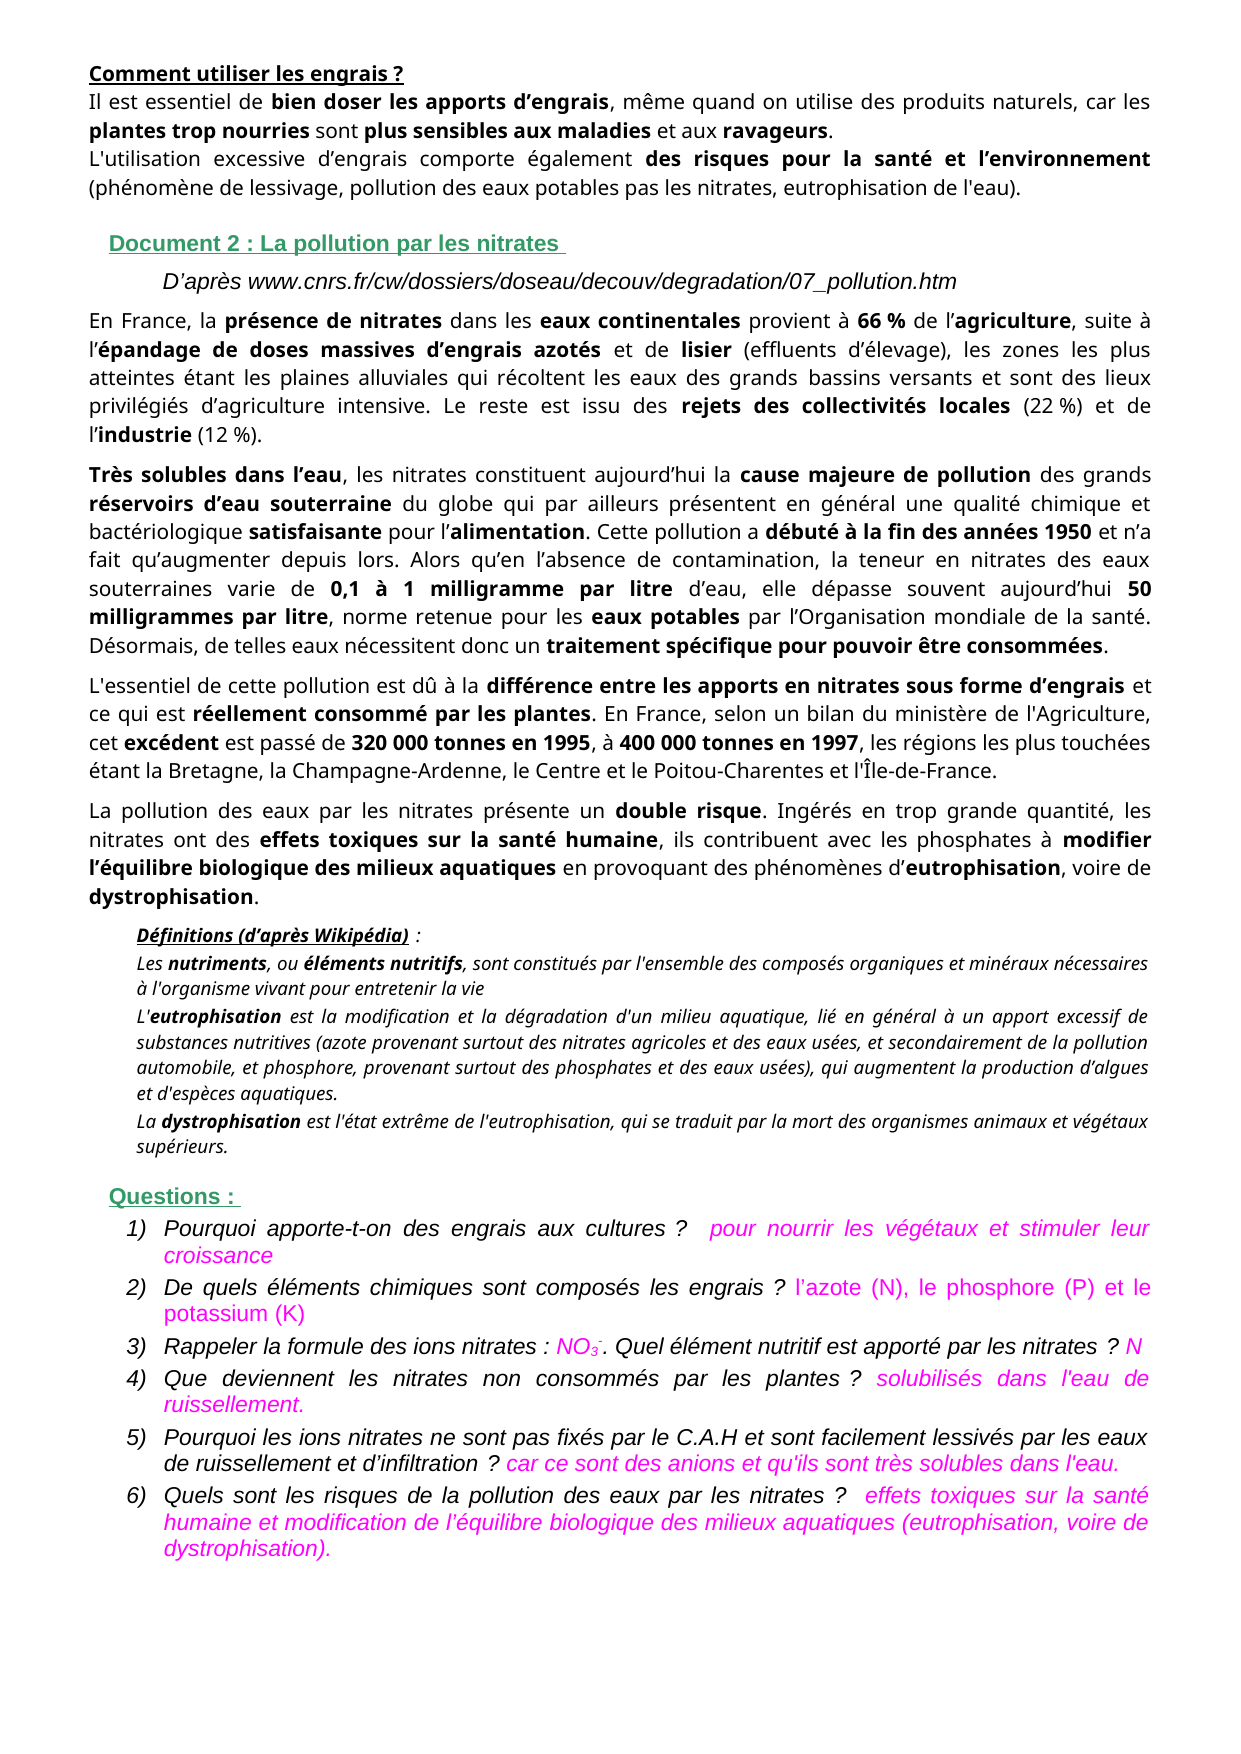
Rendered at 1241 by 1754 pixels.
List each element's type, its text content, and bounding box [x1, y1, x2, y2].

text L'eutrophisation est la modification et la dégradation d'un milieu aquatique, lié en général à un apport excessif de substances nutritives (azote provenant surtout des nitrates agricoles et des eaux usées, et secondairement de la pollution automobile, et phosphore, provenant surtout des phosphates et des eaux usées), qui augmentent la production d’algues et d'espèces aquatiques. [136, 1003, 1152, 1106]
text Il est essentiel de bien doser les apports d’engrais, même quand on utilise des produits naturels, car les plantes trop nourries sont plus sensibles aux maladies et aux ravageurs. [89, 87, 1152, 144]
text Les nutriments, ou éléments nutritifs, sont constitués par l'ensemble des composés organiques et minéraux nécessaires à l'organisme vivant pour entretenir la vie [136, 950, 1152, 1001]
subtitle Document 2 : La pollution par les nitrates [108, 230, 1152, 256]
list Pourquoi apporte-t-on des engrais aux cultures ? pour nourrir les végétaux et stimuler leur croissance [126, 1215, 1152, 1268]
text En France, la présence de nitrates dans les eaux continentales provient à 66 % de l’agriculture, suite à l’épandage de doses massives d’engrais azotés et de lisier (effluents d’élevage), les zones les plus atteintes étant les plaines alluviales qui récoltent les eaux des grands bassins versants et sont des lieux privilégiés d’agriculture intensive. Le reste est issu des rejets des collectivités locales (22 %) et de l’industrie (12 %). [89, 306, 1152, 448]
list Pourquoi les ions nitrates ne sont pas fixés par le C.A.H et sont facilement lessivés par les eaux de ruissellement et d’infiltration ? car ce sont des anions et qu'ils sont très solubles dans l'eau. [126, 1423, 1152, 1476]
text La pollution des eaux par les nitrates présente un double risque. Ingérés en trop grande quantité, les nitrates ont des effets toxiques sur la santé humaine, ils contribuent avec les phosphates à modifier l’équilibre biologique des milieux aquatiques en provoquant des phénomènes d’eutrophisation, voire de dystrophisation. [89, 797, 1152, 910]
subtitle Questions : [108, 1183, 1152, 1209]
text Comment utiliser les engrais ? [89, 59, 1152, 87]
list Que deviennent les nitrates non consommés par les plantes ? solubilisés dans l'eau de ruissellement. [126, 1365, 1152, 1418]
text D’après www.cnrs.fr/cw/dossiers/doseau/decouv/degradation/07_pollution.htm [162, 268, 1152, 294]
text L'essentiel de cette pollution est dû à la différence entre les apports en nitrates sous forme d’engrais et ce qui est réellement consommé par les plantes. En France, selon un bilan du ministère de l'Agriculture, cet excédent est passé de 320 000 tonnes en 1995, à 400 000 tonnes en 1997, les régions les plus touchées étant la Bretagne, la Champagne-Ardenne, le Centre et le Poitou-Charentes et l'Île-de-France. [89, 671, 1152, 785]
list Quels sont les risques de la pollution des eaux par les nitrates ? effets toxiques sur la santé humaine et modification de l’équilibre biologique des milieux aquatiques (eutrophisation, voire de dystrophisation). [126, 1482, 1152, 1561]
text Très solubles dans l’eau, les nitrates constituent aujourd’hui la cause majeure de pollution des grands réservoirs d’eau souterraine du globe qui par ailleurs présentent en général une qualité chimique et bactériologique satisfaisante pour l’alimentation. Cette pollution a débuté à la fin des années 1950 et n’a fait qu’augmenter depuis lors. Alors qu’en l’absence de contamination, la teneur en nitrates des eaux souterraines varie de 0,1 à 1 milligramme par litre d’eau, elle dépasse souvent aujourd’hui 50 milligrammes par litre, norme retenue pour les eaux potables par l’Organisation mondiale de la santé. Désormais, de telles eaux nécessitent donc un traitement spécifique pour pouvoir être consommées. [89, 460, 1152, 659]
text Définitions (d’après Wikipédia) : [136, 922, 1152, 948]
text L'utilisation excessive d’engrais comporte également des risques pour la santé et l’environnement (phénomène de lessivage, pollution des eaux potables pas les nitrates, eutrophisation de l'eau). [89, 144, 1152, 201]
text La dystrophisation est l'état extrême de l'eutrophisation, qui se traduit par la mort des organismes animaux et végétaux supérieurs. [136, 1108, 1152, 1159]
list De quels éléments chimiques sont composés les engrais ? l’azote (N), le phosphore (P) et le potassium (K) [126, 1274, 1152, 1327]
list Rappeler la formule des ions nitrates : NO3-. Quel élément nutritif est apporté par les nitrates ? N [126, 1333, 1152, 1359]
